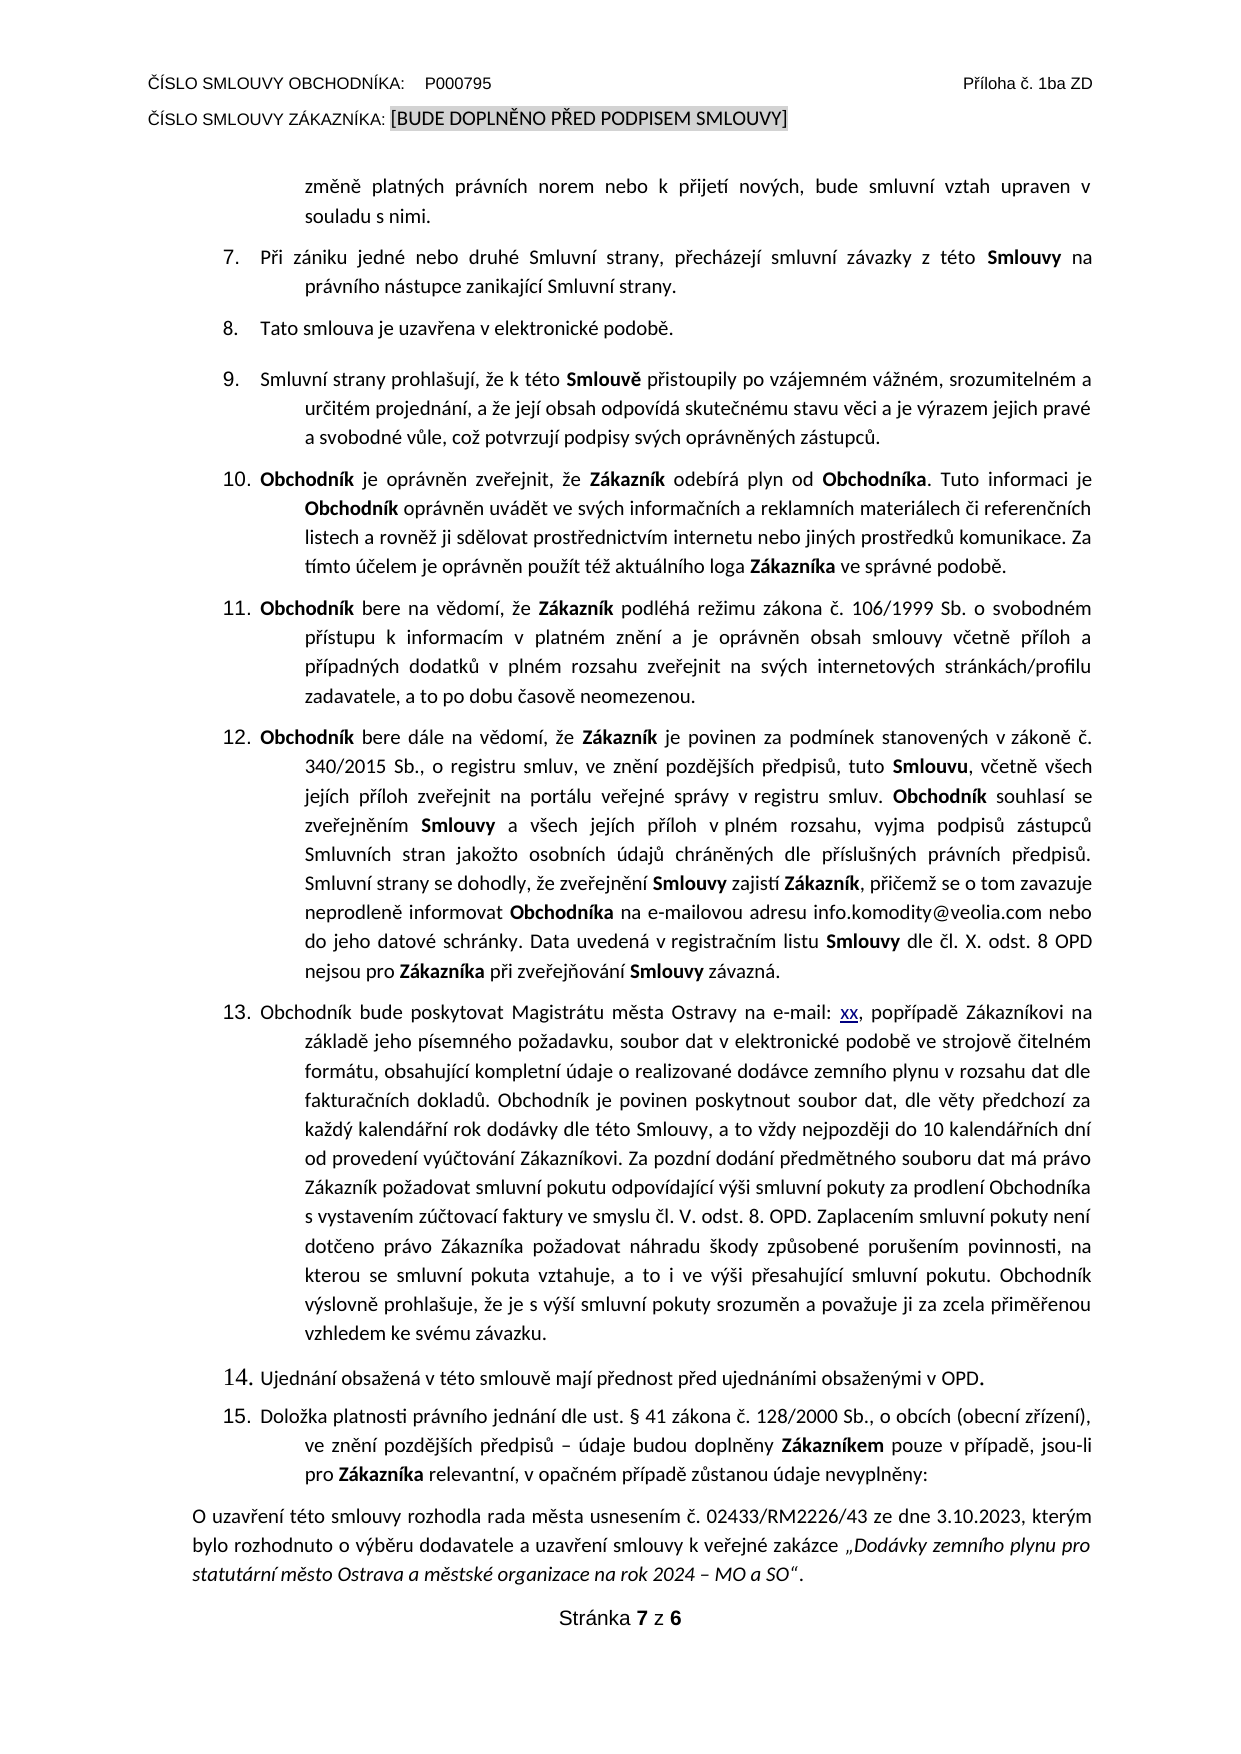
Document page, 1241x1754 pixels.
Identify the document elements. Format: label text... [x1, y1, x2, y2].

list Obchodník bere na vědomí, že Zákazník podléhá režimu zákona č. 106/1999 Sb. o svobodném přístupu k informacím v platném znění a je oprávněn obsah smlouvy včetně příloh a případných dodatků v plném rozsahu zveřejnit na svých internetových stránkách/profilu zadavatele, a to po dobu časově neomezenou. [223, 595, 1092, 708]
list Doložka platnosti právního jednání dle ust. § 41 zákona č. 128/2000 Sb., o obcích (obecní zřízení), ve znění pozdějších předpisů – údaje budou doplněny Zákazníkem pouze v případě, jsou-li pro Zákazníka relevantní, v opačném případě zůstanou údaje nevyplněny: [223, 1403, 1092, 1487]
list Tato smlouva je uzavřena v elektronické podobě. [223, 315, 1092, 341]
list Obchodník bude poskytovat Magistrátu města Ostravy na e-mail: xx, popřípadě Zákazníkovi na základě jeho písemného požadavku, soubor dat v elektronické podobě ve strojově čitelném formátu, obsahující kompletní údaje o realizované dodávce zemního plynu v rozsahu dat dle fakturačních dokladů. Obchodník je povinen poskytnout soubor dat, dle věty předchozí za každý kalendářní rok dodávky dle této Smlouvy, a to vždy nejpozději do 10 kalendářních dní od provedení vyúčtování Zákazníkovi. Za pozdní dodání předmětného souboru dat má právo Zákazník požadovat smluvní pokutu odpovídající výši smluvní pokuty za prodlení Obchodníka s vystavením zúčtovací faktury ve smyslu čl. V. odst. 8. OPD. Zaplacením smluvní pokuty není dotčeno právo Zákazníka požadovat náhradu škody způsobené porušením povinnosti, na kterou se smluvní pokuta vztahuje, a to i ve výši přesahující smluvní pokutu. Obchodník výslovně prohlašuje, že je s výší smluvní pokuty srozuměn a považuje ji za zcela přiměřenou vzhledem ke svému závazku. [223, 999, 1092, 1346]
list změně platných právních norem nebo k přijetí nových, bude smluvní vztah upraven v souladu s nimi. [223, 174, 1092, 228]
list Smluvní strany prohlašují, že k této Smlouvě přistoupily po vzájemném vážném, srozumitelném a určitém projednání, a že její obsah odpovídá skutečnému stavu věci a je výrazem jejich pravé a svobodné vůle, což potvrzují podpisy svých oprávněných zástupců. [223, 366, 1092, 450]
list Při zániku jedné nebo druhé Smluvní strany, přecházejí smluvní závazky z této Smlouvy na právního nástupce zanikající Smluvní strany. [223, 244, 1092, 299]
list Ujednání obsažená v této smlouvě mají přednost před ujednáními obsaženými v OPD. [223, 1362, 1092, 1391]
list Obchodník bere dále na vědomí, že Zákazník je povinen za podmínek stanovených v zákoně č. 340/2015 Sb., o registru smluv, ve znění pozdějších předpisů, tuto Smlouvu, včetně všech jejích příloh zveřejnit na portálu veřejné správy v registru smluv. Obchodník souhlasí se zveřejněním Smlouvy a všech jejích příloh v plném rozsahu, vyjma podpisů zástupců Smluvních stran jakožto osobních údajů chráněných dle příslušných právních předpisů. Smluvní strany se dohodly, že zveřejnění Smlouvy zajistí Zákazník, přičemž se o tom zavazuje neprodleně informovat Obchodníka na e-mailovou adresu info.komodity@veolia.com nebo do jeho datové schránky. Data uvedená v registračním listu Smlouvy dle čl. X. odst. 8 OPD nejsou pro Zákazníka při zveřejňování Smlouvy závazná. [223, 724, 1092, 983]
text O uzavření této smlouvy rozhodla rada města usnesením č. 02433/RM2226/43 ze dne 3.10.2023, kterým bylo rozhodnuto o výběru dodavatele a uzavření smlouvy k veřejné zakázce „Dodávky zemního plynu pro statutární město Ostrava a městské organizace na rok 2024 – MO a SO“. [192, 1503, 1092, 1587]
list Obchodník je oprávněn zveřejnit, že Zákazník odebírá plyn od Obchodníka. Tuto informaci je Obchodník oprávněn uvádět ve svých informačních a reklamních materiálech či referenčních listech a rovněž ji sdělovat prostřednictvím internetu nebo jiných prostředků komunikace. Za tímto účelem je oprávněn použít též aktuálního loga Zákazníka ve správné podobě. [223, 466, 1092, 579]
